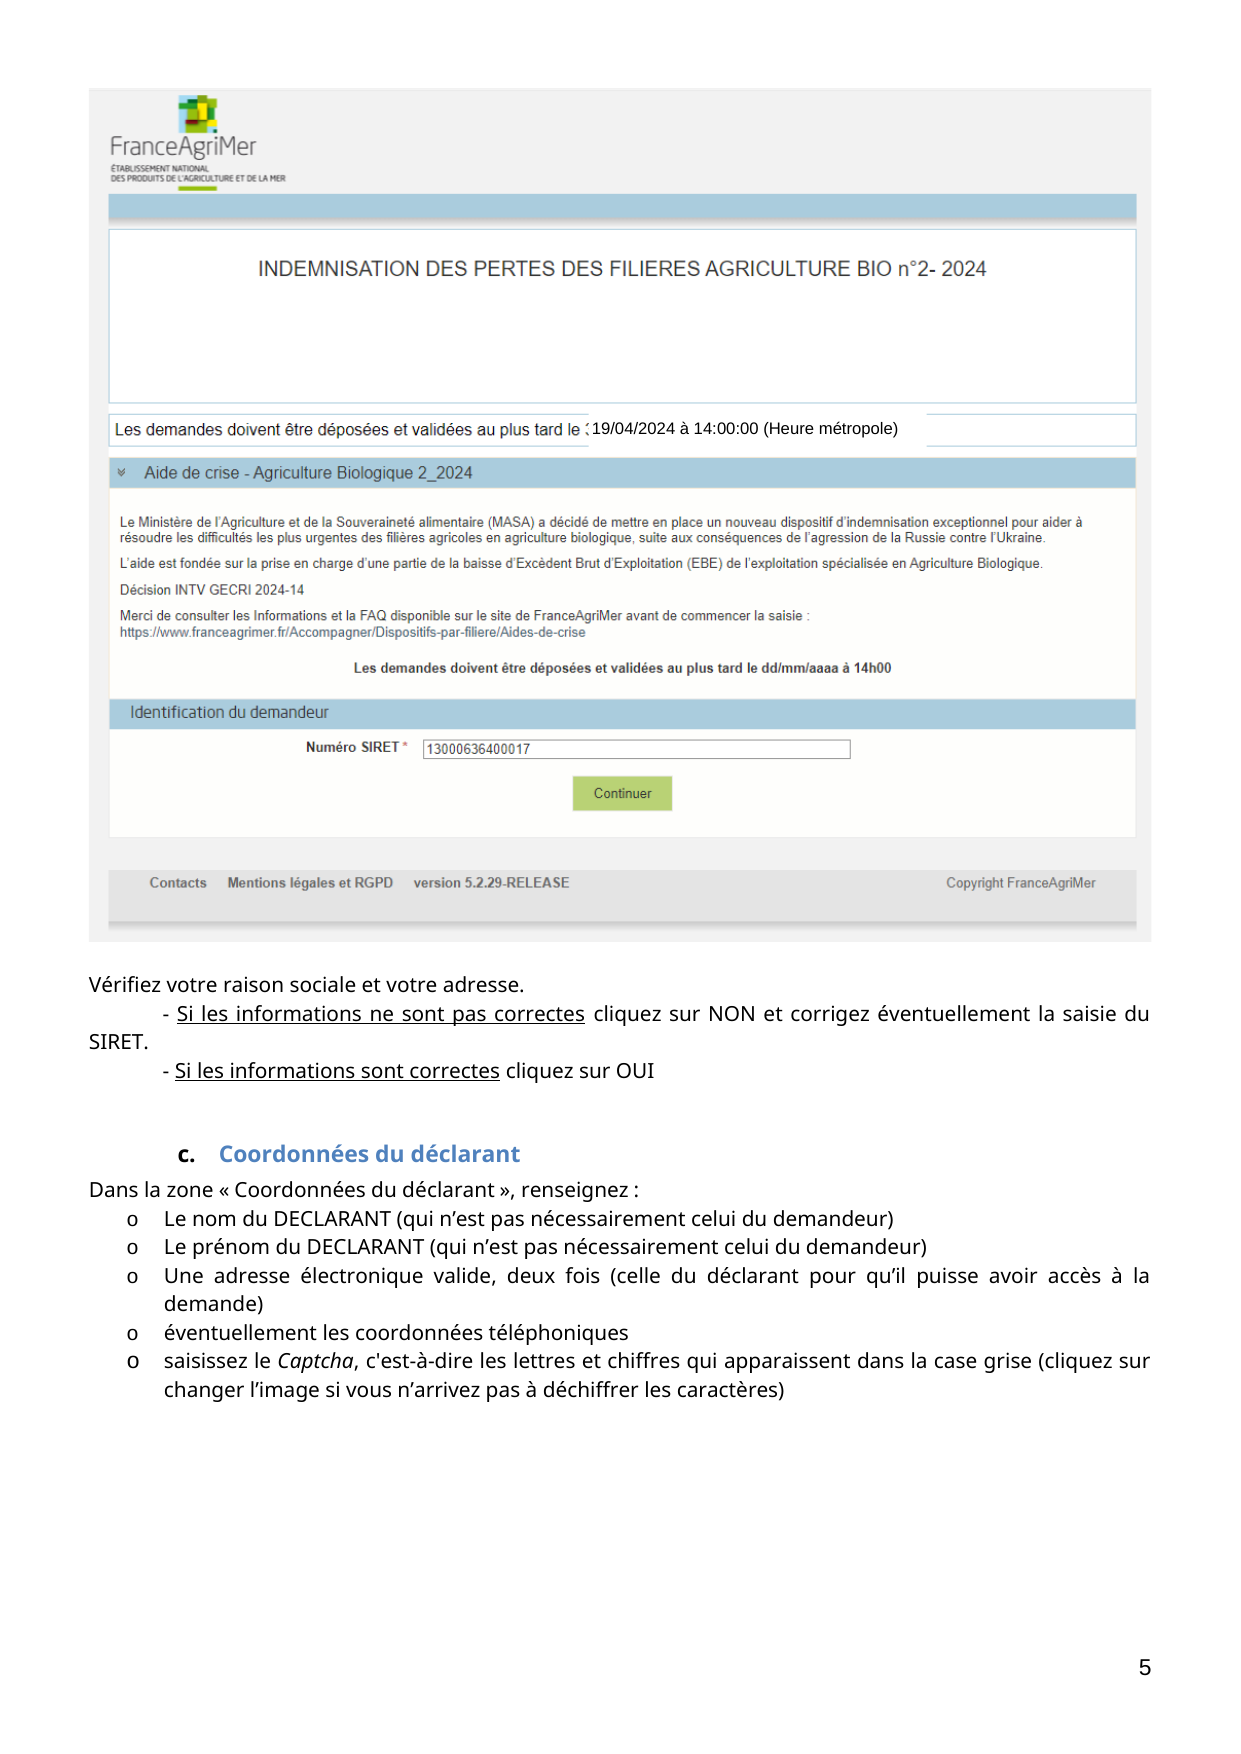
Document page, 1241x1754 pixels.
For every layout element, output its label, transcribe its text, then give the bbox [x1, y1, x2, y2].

text Dans la zone « Coordonnées du déclarant », renseignez : [89, 1175, 1152, 1204]
text - Si les informations sont correctes cliquez sur OUI [89, 1056, 1152, 1084]
subtitle Coordonnées du déclarant [177, 1138, 1152, 1169]
text Vérifiez votre raison sociale et votre adresse. [89, 971, 1152, 999]
list Une adresse électronique valide, deux fois (celle du déclarant pour qu’il puisse avoir accès à la demande) [126, 1261, 1152, 1318]
list saisissez le Captcha, c'est-à-dire les lettres et chiffres qui apparaissent dans la case grise (cliquez sur changer l’image si vous n’arrivez pas à déchiffrer les caractères) [126, 1346, 1152, 1404]
picture [88, 88, 1152, 942]
list Le nom du DECLARANT (qui n’est pas nécessairement celui du demandeur) [126, 1204, 1152, 1232]
list Le prénom du DECLARANT (qui n’est pas nécessairement celui du demandeur) [126, 1232, 1152, 1261]
text 19/04/2024 à 14:00:00 (Heure métropole) [589, 419, 916, 438]
text - Si les informations ne sont pas correctes cliquez sur NON et corrigez éventuellement la saisie du SIRET. [89, 999, 1152, 1056]
list éventuellement les coordonnées téléphoniques [126, 1318, 1152, 1346]
